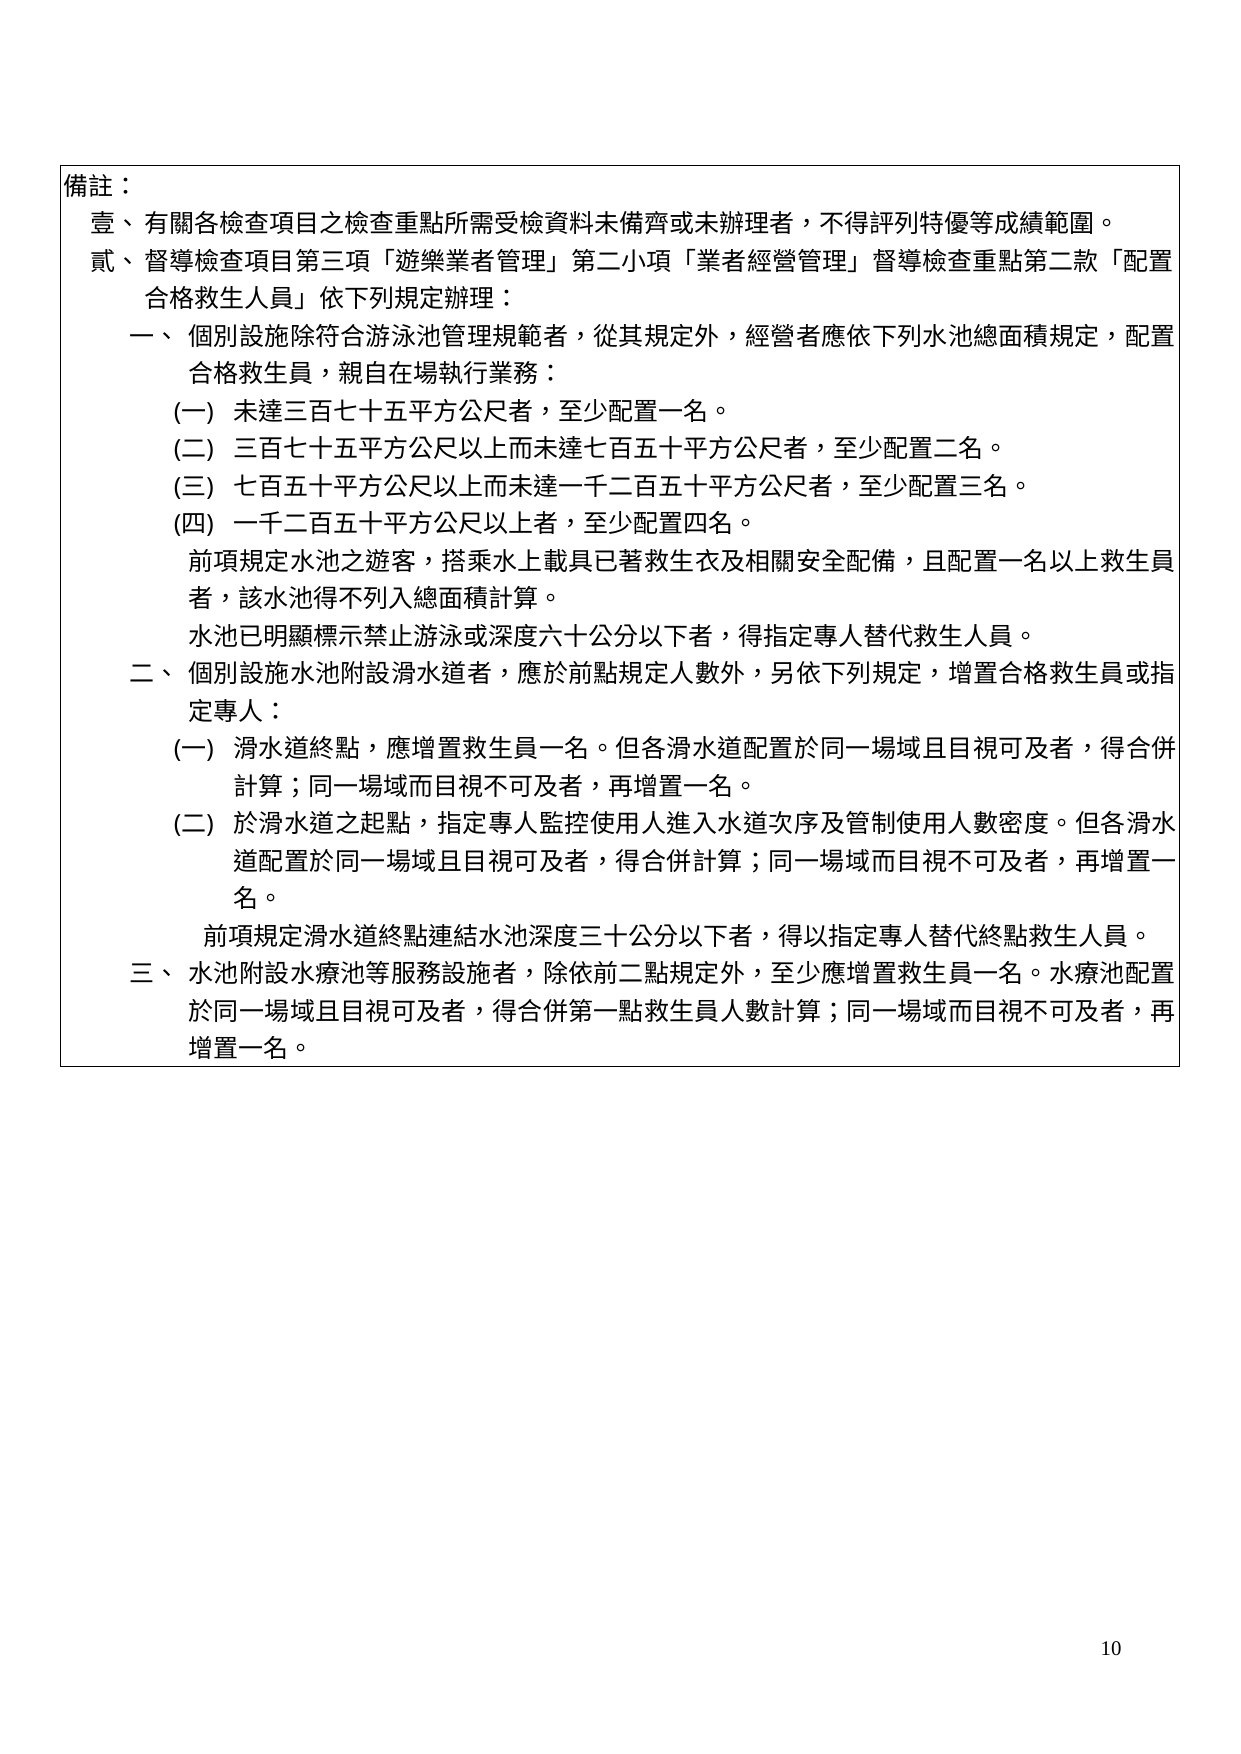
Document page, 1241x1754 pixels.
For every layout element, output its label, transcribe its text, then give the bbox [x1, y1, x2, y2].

table_cell 備註： 有關各檢查項目之檢查重點所需受檢資料未備齊或未辦理者，不得評列特優等成績範圍。 督導檢查項目第三項「遊樂業者管理」第二小項「業者經營管理」督導檢查重點第二款「配置合格救生人員」依下列規定辦理： 個別設施除符合游泳池管理規範者，從其規定外，經營者應依下列水池總面積規定，配置合格救生員，親自在場執行業務： 未達三百七十五平方公尺者，至少配置一名。 三百七十五平方公尺以上而未達七百五十平方公尺者，至少配置二名。 七百五十平方公尺以上而未達一千二百五十平方公尺者，至少配置三名。 一千二百五十平方公尺以上者，至少配置四名。 前項規定水池之遊客，搭乘水上載具已著救生衣及相關安全配備，且配置一名以上救生員者，該水池得不列入總面積計算。 水池已明顯標示禁止游泳或深度六十公分以下者，得指定專人替代救生人員。 個別設施水池附設滑水道者，應於前點規定人數外，另依下列規定，增置合格救生員或指定專人： 滑水道終點，應增置救生員一名。但各滑水道配置於同一場域且目視可及者，得合併計算；同一場域而目視不可及者，再增置一名。 於滑水道之起點，指定專人監控使用人進入水道次序及管制使用人數密度。但各滑水道配置於同一場域且目視可及者，得合併計算；同一場域而目視不可及者，再增置一名。 前項規定滑水道終點連結水池深度三十公分以下者，得以指定專人替代終點救生人員。 水池附設水療池等服務設施者，除依前二點規定外，至少應增置救生員一名。水療池配置於同一場域且目視可及者，得合併第一點救生員人數計算；同一場域而目視不可及者，再增置一名。 [61, 166, 1179, 1066]
